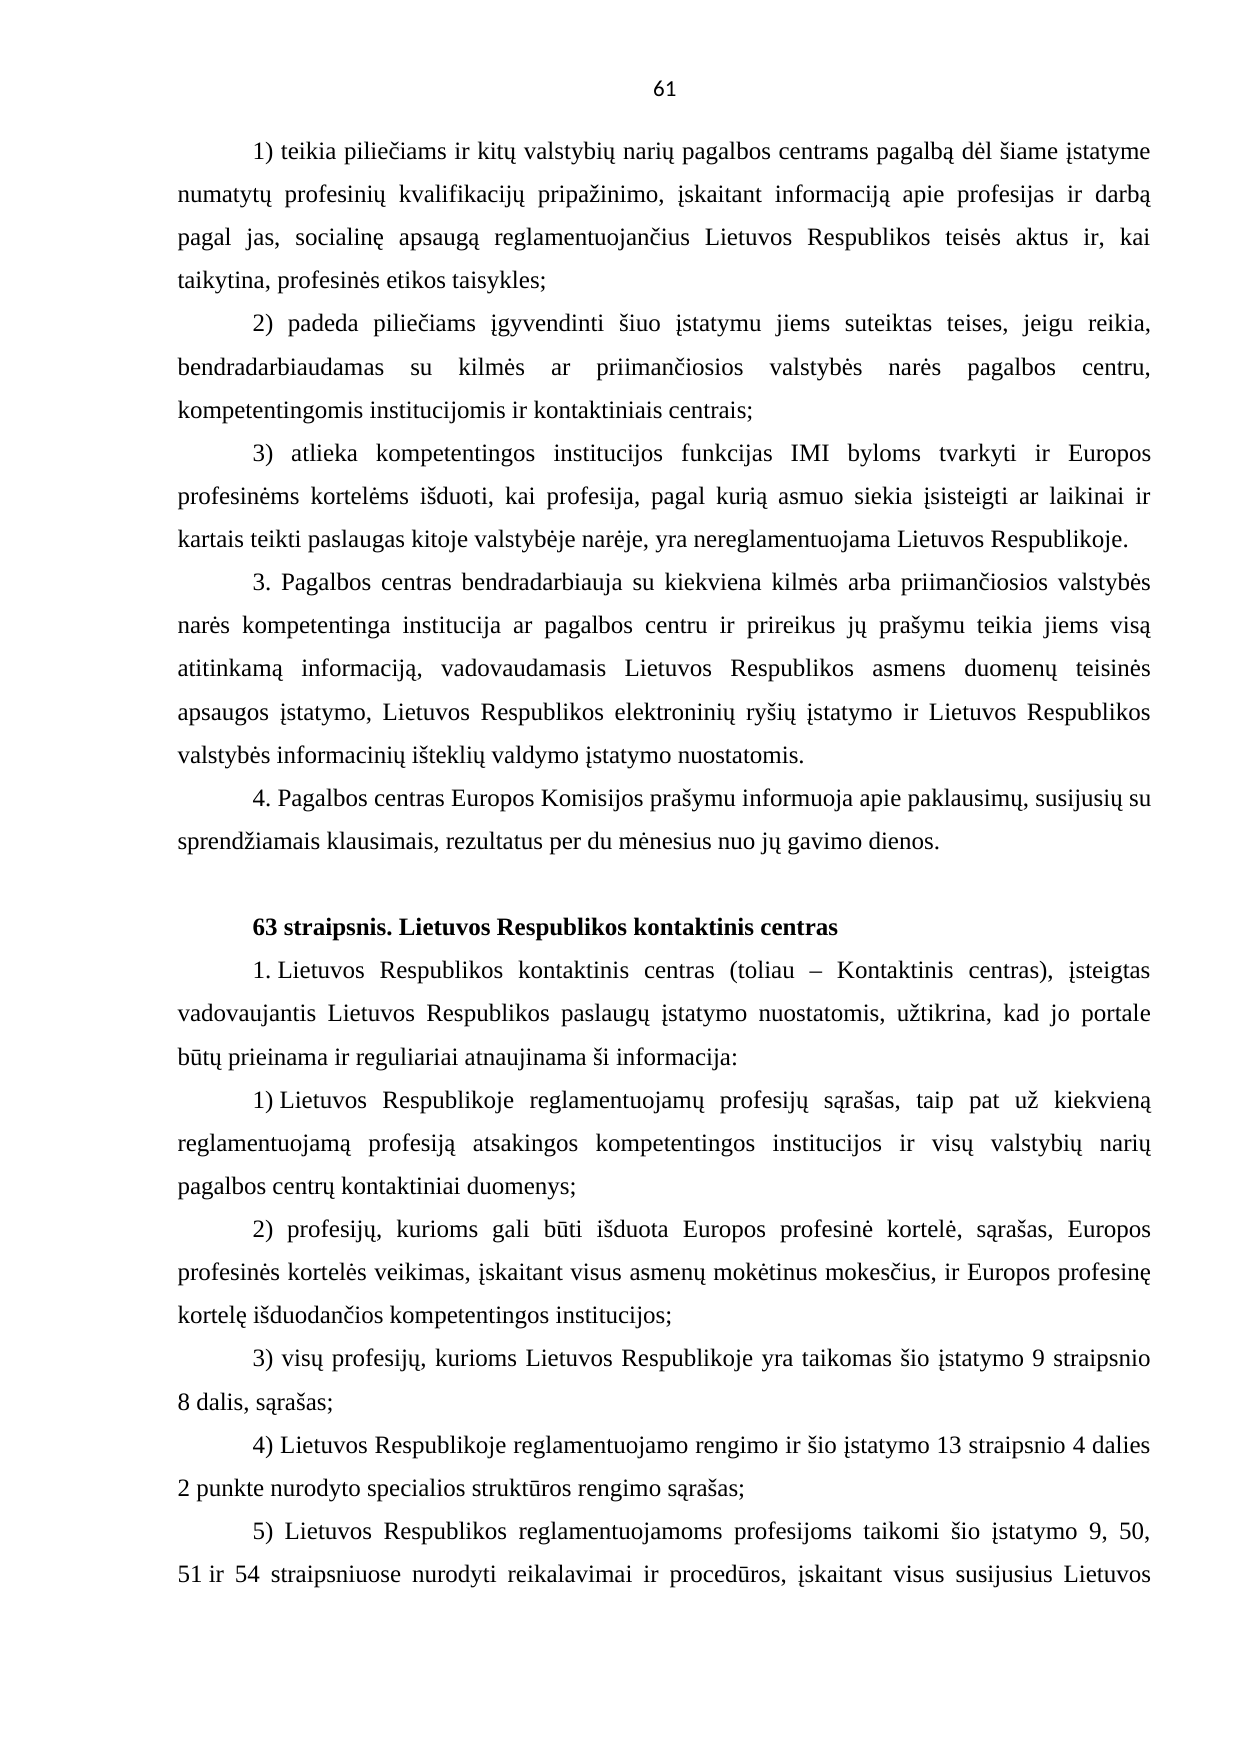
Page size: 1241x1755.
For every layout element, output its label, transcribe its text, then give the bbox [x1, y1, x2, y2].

text 3) atlieka kompetentingos institucijos funkcijas IMI byloms tvarkyti ir Europos profesinėms kortelėms išduoti, kai profesija, pagal kurią asmuo siekia įsisteigti ar laikinai ir kartais teikti paslaugas kitoje valstybėje narėje, yra nereglamentuojama Lietuvos Respublikoje. [177, 438, 1152, 553]
text 1) teikia piliečiams ir kitų valstybių narių pagalbos centrams pagalbą dėl šiame įstatyme numatytų profesinių kvalifikacijų pripažinimo, įskaitant informaciją apie profesijas ir darbą pagal jas, socialinę apsaugą reglamentuojančius Lietuvos Respublikos teisės aktus ir, kai taikytina, profesinės etikos taisykles; [177, 136, 1152, 294]
text 2) profesijų, kurioms gali būti išduota Europos profesinė kortelė, sąrašas, Europos profesinės kortelės veikimas, įskaitant visus asmenų mokėtinus mokesčius, ir Europos profesinę kortelę išduodančios kompetentingos institucijos; [177, 1214, 1152, 1329]
text 4. Pagalbos centras Europos Komisijos prašymu informuoja apie paklausimų, susijusių su sprendžiamais klausimais, rezultatus per du mėnesius nuo jų gavimo dienos. [177, 783, 1152, 855]
text 1. Lietuvos Respublikos kontaktinis centras (toliau – Kontaktinis centras), įsteigtas vadovaujantis Lietuvos Respublikos paslaugų įstatymo nuostatomis, užtikrina, kad jo portale būtų prieinama ir reguliariai atnaujinama ši informacija: [177, 955, 1152, 1070]
text 3) visų profesijų, kurioms Lietuvos Respublikoje yra taikomas šio įstatymo 9 straipsnio 8 dalis, sąrašas; [177, 1343, 1152, 1415]
text 3. Pagalbos centras bendradarbiauja su kiekviena kilmės arba priimančiosios valstybės narės kompetentinga institucija ar pagalbos centru ir prireikus jų prašymu teikia jiems visą atitinkamą informaciją, vadovaudamasis Lietuvos Respublikos asmens duomenų teisinės apsaugos įstatymo, Lietuvos Respublikos elektroninių ryšių įstatymo ir Lietuvos Respublikos valstybės informacinių išteklių valdymo įstatymo nuostatomis. [177, 567, 1152, 768]
text 63 straipsnis. Lietuvos Respublikos kontaktinis centras [177, 912, 1152, 941]
text 1) Lietuvos Respublikoje reglamentuojamų profesijų sąrašas, taip pat už kiekvieną reglamentuojamą profesiją atsakingos kompetentingos institucijos ir visų valstybių narių pagalbos centrų kontaktiniai duomenys; [177, 1085, 1152, 1200]
text 2) padeda piliečiams įgyvendinti šiuo įstatymu jiems suteiktas teises, jeigu reikia, bendradarbiaudamas su kilmės ar priimančiosios valstybės narės pagalbos centru, kompetentingomis institucijomis ir kontaktiniais centrais; [177, 308, 1152, 423]
text 5) Lietuvos Respublikos reglamentuojamoms profesijoms taikomi šio įstatymo 9, 50, 51 ir 54 straipsniuose nurodyti reikalavimai ir procedūros, įskaitant visus susijusius Lietuvos [177, 1516, 1152, 1588]
text 4) Lietuvos Respublikoje reglamentuojamo rengimo ir šio įstatymo 13 straipsnio 4 dalies 2 punkte nurodyto specialios struktūros rengimo sąrašas; [177, 1430, 1152, 1502]
